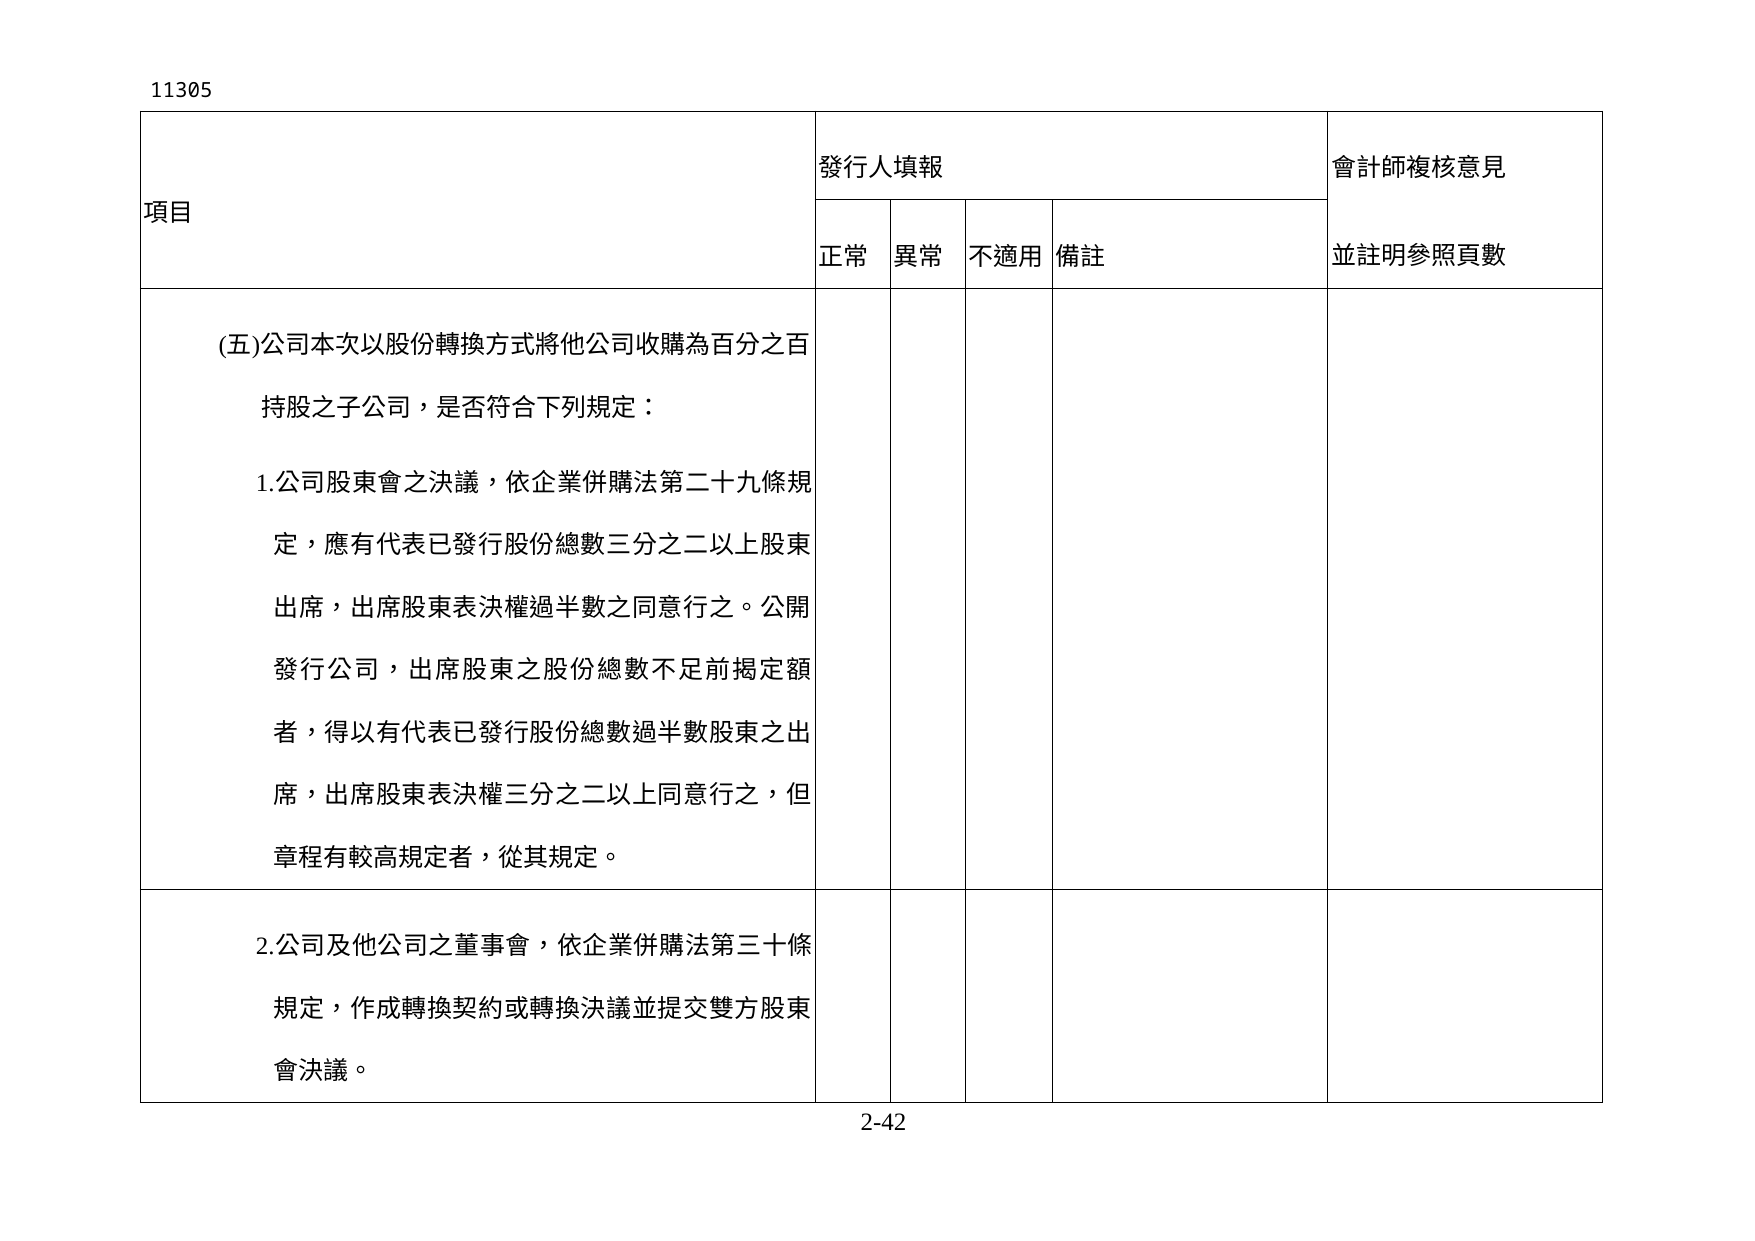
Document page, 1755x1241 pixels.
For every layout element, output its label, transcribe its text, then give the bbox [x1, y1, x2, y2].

table_cell 備註 [1053, 200, 1327, 288]
table_header 發行人填報 [816, 112, 1327, 199]
table_cell [1328, 890, 1602, 1102]
table_cell (五)公司本次以股份轉換方式將他公司收購為百分之百持股之子公司，是否符合下列規定： 1.公司股東會之決議，依企業併購法第二十九條規定，應有代表已發行股份總數三分之二以上股東出席，出席股東表決權過半數之同意行之。公開發行公司，出席股東之股份總數不足前揭定額者，得以有代表已發行股份總數過半數股東之出席，出席股東表決權三分之二以上同意行之，但章程有較高規定者，從其規定。 [141, 289, 815, 889]
table_cell [891, 890, 965, 1102]
table_cell [1053, 890, 1327, 1102]
table_cell 正常 [816, 200, 890, 288]
table_header 會計師複核意見 並註明參照頁數 [1328, 112, 1602, 288]
table_cell [891, 289, 965, 889]
table_cell [966, 289, 1052, 889]
table_cell [816, 289, 890, 889]
table_cell [1053, 289, 1327, 889]
table_cell 異常 [891, 200, 965, 288]
table_cell [1328, 289, 1602, 889]
table_cell [816, 890, 890, 1102]
table_header 項目 [141, 112, 815, 288]
table_cell [966, 890, 1052, 1102]
table_cell 不適用 [966, 200, 1052, 288]
table_cell 2.公司及他公司之董事會，依企業併購法第三十條規定，作成轉換契約或轉換決議並提交雙方股東會決議。 [141, 890, 815, 1102]
